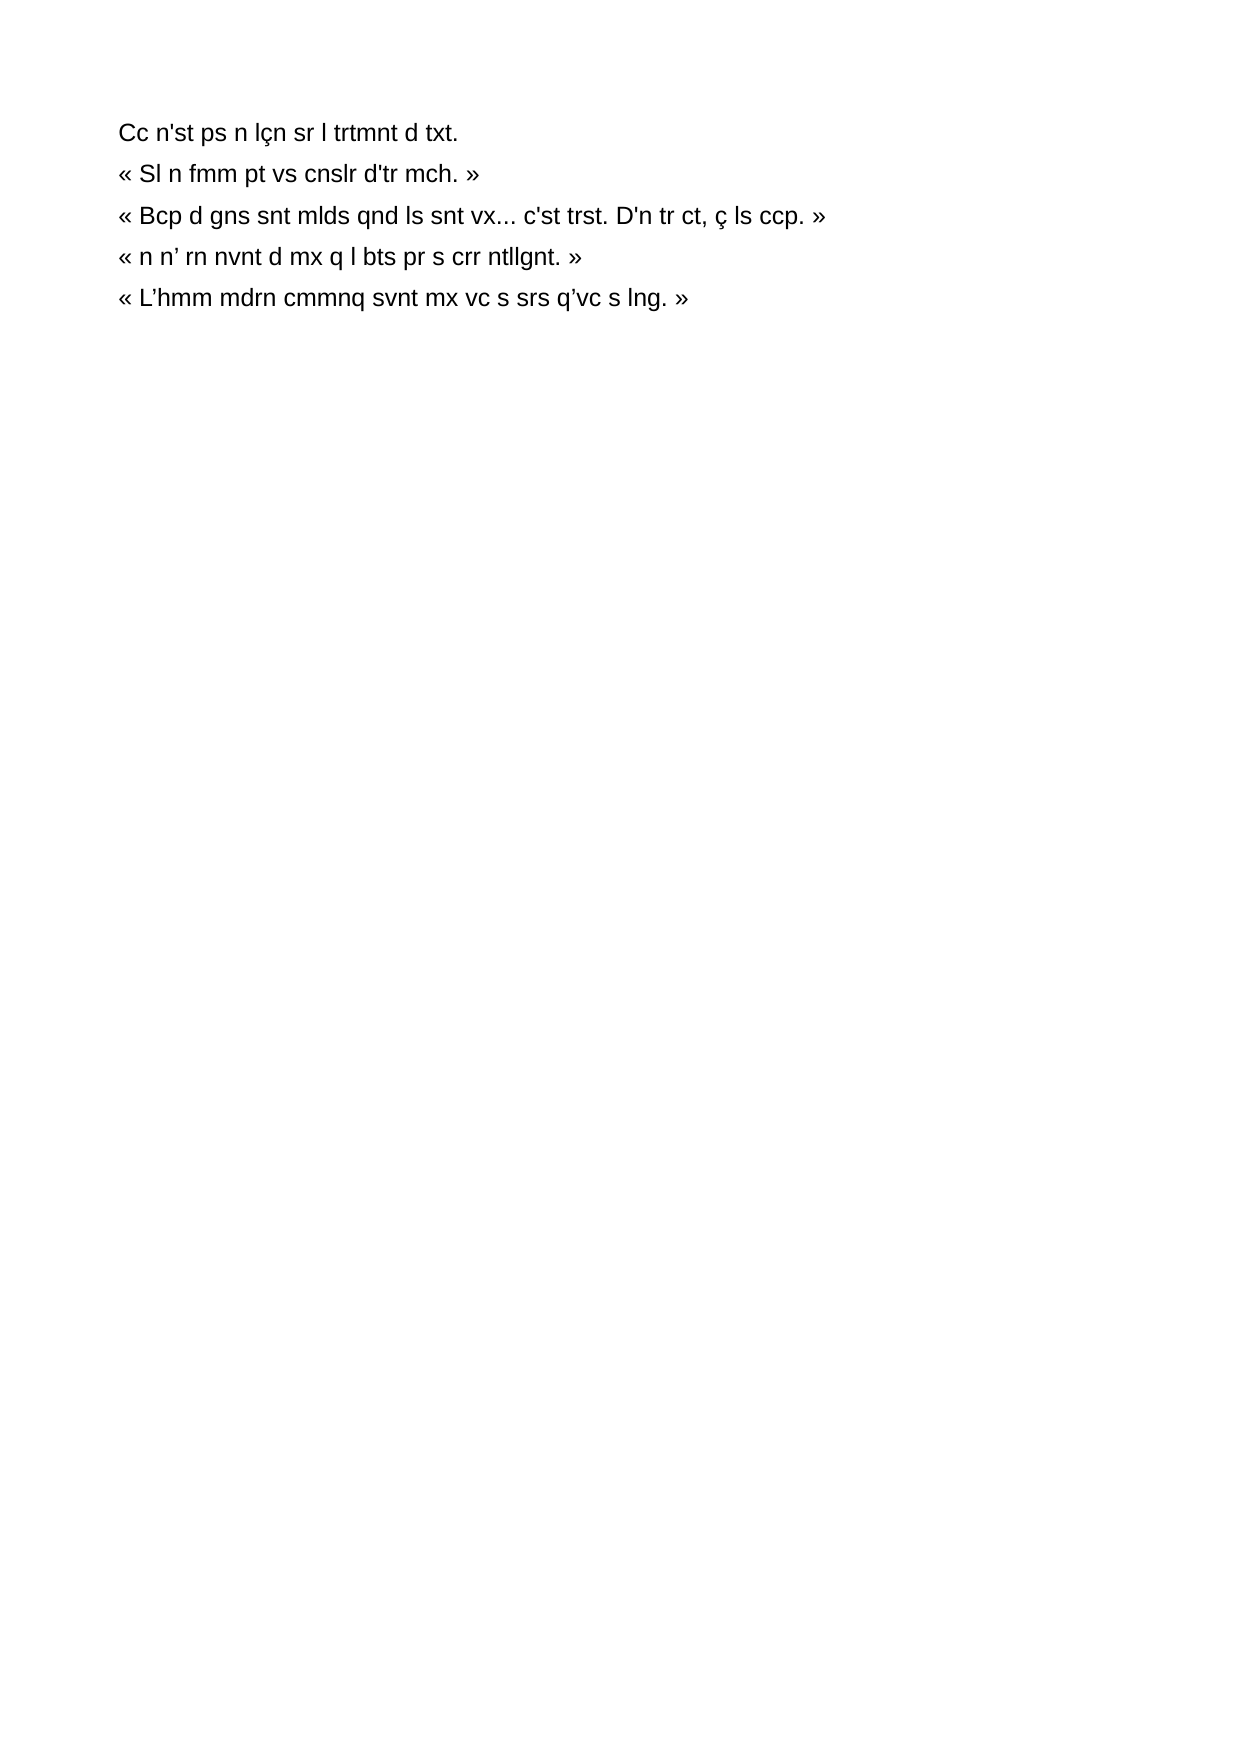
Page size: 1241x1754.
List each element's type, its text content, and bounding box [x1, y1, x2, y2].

text « n n’ rn nvnt d mx q l bts pr s crr ntllgnt. » [118, 242, 1122, 271]
text « Sl n fmm pt vs cnslr d'tr mch. » [118, 159, 1122, 188]
text « L’hmm mdrn cmmnq svnt mx vc s srs q’vc s lng. » [118, 283, 1122, 312]
text Cc n'st ps n lçn sr l trtmnt d txt. [118, 118, 1122, 147]
text « Bcp d gns snt mlds qnd ls snt vx... c'st trst. D'n tr ct, ç ls ccp. » [118, 201, 1122, 229]
